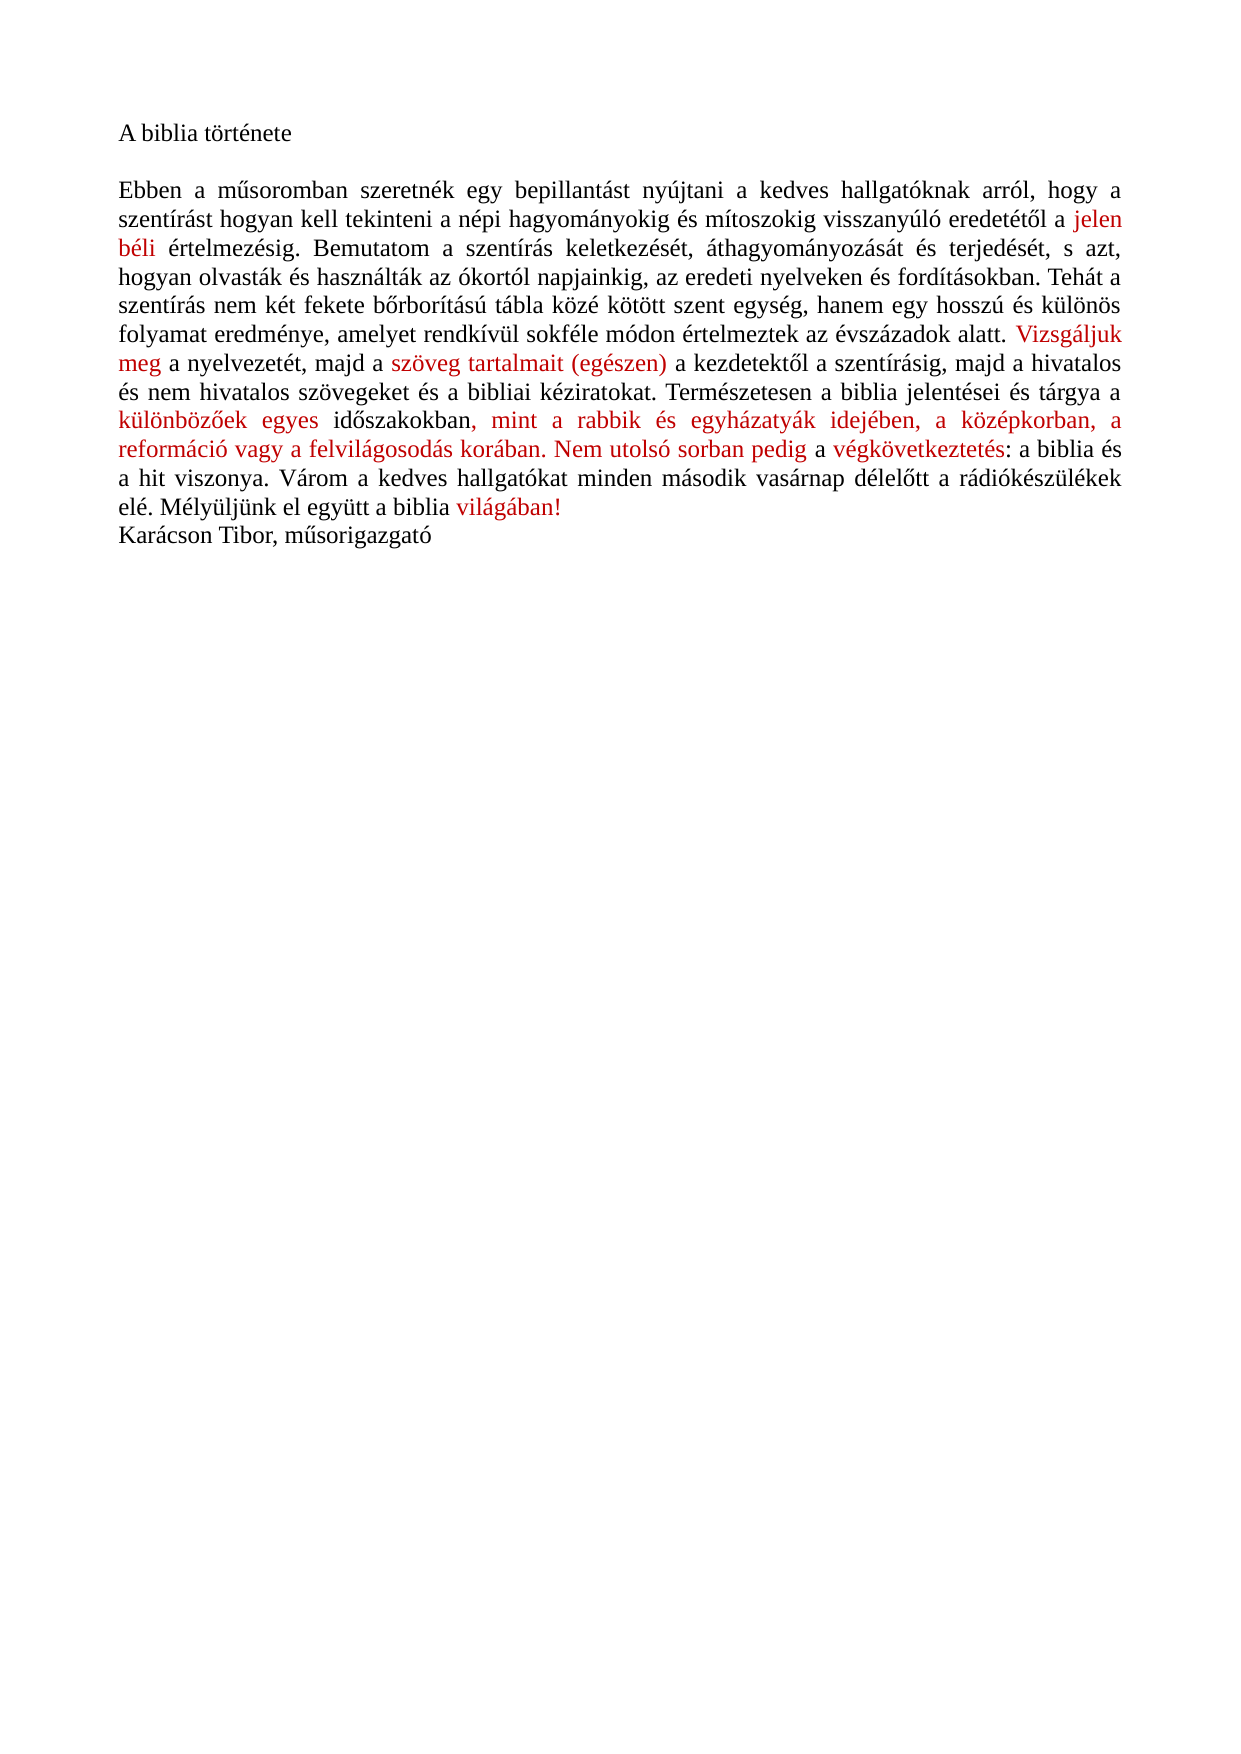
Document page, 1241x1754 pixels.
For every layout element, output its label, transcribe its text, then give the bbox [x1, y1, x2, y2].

text Ebben a műsoromban szeretnék egy bepillantást nyújtani a kedves hallgatóknak arról, hogy a szentírást hogyan kell tekinteni a népi hagyományokig és mítoszokig visszanyúló eredetétől a jelen béli értelmezésig. Bemutatom a szentírás keletkezését, áthagyományozását és terjedését, s azt, hogyan olvasták és használták az ókortól napjainkig, az eredeti nyelveken és fordításokban. Tehát a szentírás nem két fekete bőrborítású tábla közé kötött szent egység, hanem egy hosszú és különös folyamat eredménye, amelyet rendkívül sokféle módon értelmeztek az évszázadok alatt. Vizsgáljuk meg a nyelvezetét, majd a szöveg tartalmait (egészen) a kezdetektől a szentírásig, majd a hivatalos és nem hivatalos szövegeket és a bibliai kéziratokat. Természetesen a biblia jelentései és tárgya a különbözőek egyes időszakokban, mint a rabbik és egyházatyák idejében, a középkorban, a reformáció vagy a felvilágosodás korában. Nem utolsó sorban pedig a végkövetkeztetés: a biblia és a hit viszonya. Várom a kedves hallgatókat minden második vasárnap délelőtt a rádiókészülékek elé. Mélyüljünk el együtt a biblia világában! [118, 176, 1122, 521]
text A biblia története [118, 118, 1122, 147]
text Karácson Tibor, műsorigazgató [118, 521, 1122, 549]
